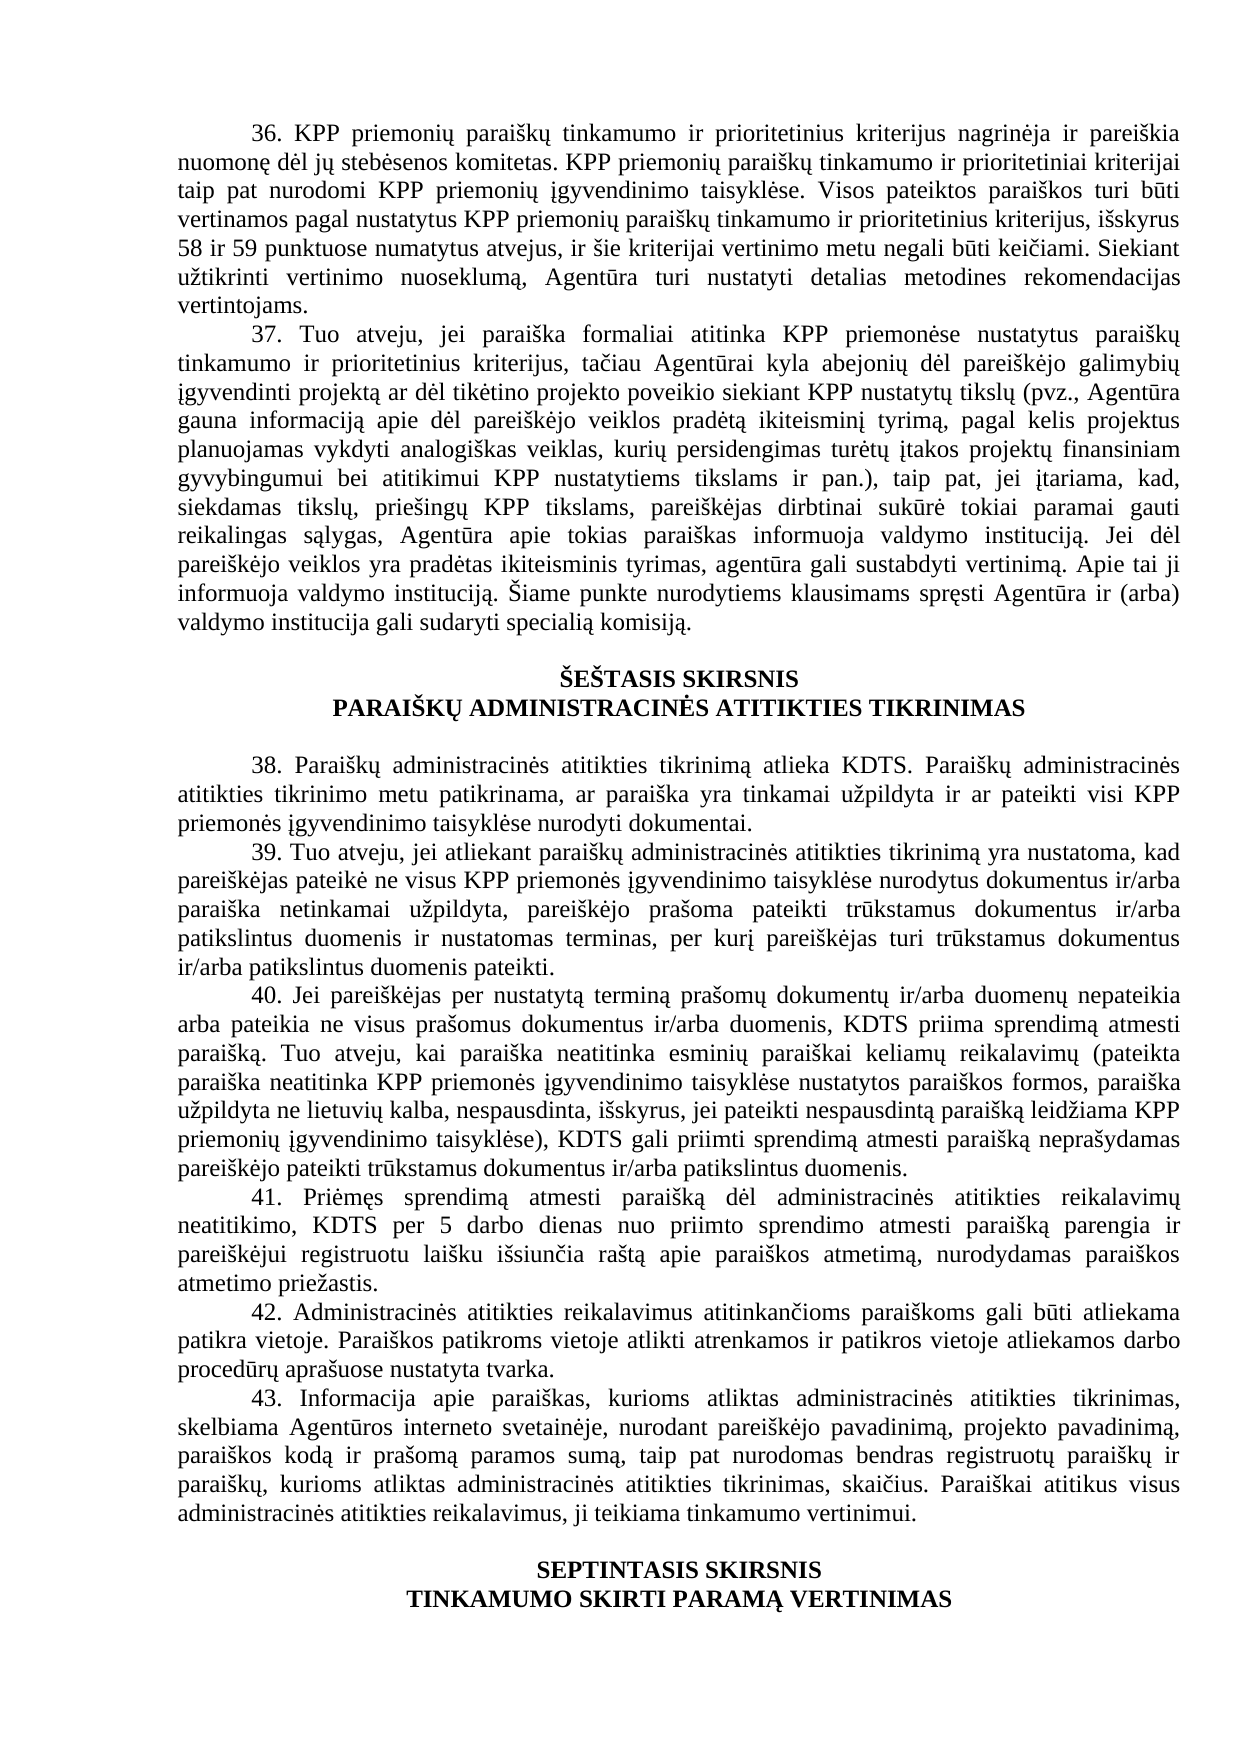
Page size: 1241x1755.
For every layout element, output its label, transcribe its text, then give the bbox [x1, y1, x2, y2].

text 41. Priėmęs sprendimą atmesti paraišką dėl administracinės atitikties reikalavimų neatitikimo, KDTS per 5 darbo dienas nuo priimto sprendimo atmesti paraišką parengia ir pareiškėjui registruotu laišku išsiunčia raštą apie paraiškos atmetimą, nurodydamas paraiškos atmetimo priežastis. [177, 1182, 1181, 1297]
text PARAIŠKŲ ADMINISTRACINĖS ATITIKTIES TIKRINIMAS [177, 693, 1181, 722]
text ŠEŠTASIS SKIRSNIS [177, 664, 1181, 693]
text 42. Administracinės atitikties reikalavimus atitinkančioms paraiškoms gali būti atliekama patikra vietoje. Paraiškos patikroms vietoje atlikti atrenkamos ir patikros vietoje atliekamos darbo procedūrų aprašuose nustatyta tvarka. [177, 1297, 1181, 1383]
text 40. Jei pareiškėjas per nustatytą terminą prašomų dokumentų ir/arba duomenų nepateikia arba pateikia ne visus prašomus dokumentus ir/arba duomenis, KDTS priima sprendimą atmesti paraišką. Tuo atveju, kai paraiška neatitinka esminių paraiškai keliamų reikalavimų (pateikta paraiška neatitinka KPP priemonės įgyvendinimo taisyklėse nustatytos paraiškos formos, paraiška užpildyta ne lietuvių kalba, nespausdinta, išskyrus, jei pateikti nespausdintą paraišką leidžiama KPP priemonių įgyvendinimo taisyklėse), KDTS gali priimti sprendimą atmesti paraišką neprašydamas pareiškėjo pateikti trūkstamus dokumentus ir/arba patikslintus duomenis. [177, 981, 1181, 1182]
text TINKAMUMO SKIRTI PARAMĄ VERTINIMAS [177, 1584, 1181, 1613]
text 43. Informacija apie paraiškas, kurioms atliktas administracinės atitikties tikrinimas, skelbiama Agentūros interneto svetainėje, nurodant pareiškėjo pavadinimą, projekto pavadinimą, paraiškos kodą ir prašomą paramos sumą, taip pat nurodomas bendras registruotų paraiškų ir paraiškų, kurioms atliktas administracinės atitikties tikrinimas, skaičius. Paraiškai atitikus visus administracinės atitikties reikalavimus, ji teikiama tinkamumo vertinimui. [177, 1383, 1181, 1527]
text 37. Tuo atveju, jei paraiška formaliai atitinka KPP priemonėse nustatytus paraiškų tinkamumo ir prioritetinius kriterijus, tačiau Agentūrai kyla abejonių dėl pareiškėjo galimybių įgyvendinti projektą ar dėl tikėtino projekto poveikio siekiant KPP nustatytų tikslų (pvz., Agentūra gauna informaciją apie dėl pareiškėjo veiklos pradėtą ikiteisminį tyrimą, pagal kelis projektus planuojamas vykdyti analogiškas veiklas, kurių persidengimas turėtų įtakos projektų finansiniam gyvybingumui bei atitikimui KPP nustatytiems tikslams ir pan.), taip pat, jei įtariama, kad, siekdamas tikslų, priešingų KPP tikslams, pareiškėjas dirbtinai sukūrė tokiai paramai gauti reikalingas sąlygas, Agentūra apie tokias paraiškas informuoja valdymo instituciją. Jei dėl pareiškėjo veiklos yra pradėtas ikiteisminis tyrimas, agentūra gali sustabdyti vertinimą. Apie tai ji informuoja valdymo instituciją. Šiame punkte nurodytiems klausimams spręsti Agentūra ir (arba) valdymo institucija gali sudaryti specialią komisiją. [177, 319, 1181, 636]
text 39. Tuo atveju, jei atliekant paraiškų administracinės atitikties tikrinimą yra nustatoma, kad pareiškėjas pateikė ne visus KPP priemonės įgyvendinimo taisyklėse nurodytus dokumentus ir/arba paraiška netinkamai užpildyta, pareiškėjo prašoma pateikti trūkstamus dokumentus ir/arba patikslintus duomenis ir nustatomas terminas, per kurį pareiškėjas turi trūkstamus dokumentus ir/arba patikslintus duomenis pateikti. [177, 837, 1181, 981]
text SEPTINTASIS SKIRSNIS [177, 1556, 1181, 1584]
text 38. Paraiškų administracinės atitikties tikrinimą atlieka KDTS. Paraiškų administracinės atitikties tikrinimo metu patikrinama, ar paraiška yra tinkamai užpildyta ir ar pateikti visi KPP priemonės įgyvendinimo taisyklėse nurodyti dokumentai. [177, 751, 1181, 837]
text 36. KPP priemonių paraiškų tinkamumo ir prioritetinius kriterijus nagrinėja ir pareiškia nuomonę dėl jų stebėsenos komitetas. KPP priemonių paraiškų tinkamumo ir prioritetiniai kriterijai taip pat nurodomi KPP priemonių įgyvendinimo taisyklėse. Visos pateiktos paraiškos turi būti vertinamos pagal nustatytus KPP priemonių paraiškų tinkamumo ir prioritetinius kriterijus, išskyrus 58 ir 59 punktuose numatytus atvejus, ir šie kriterijai vertinimo metu negali būti keičiami. Siekiant užtikrinti vertinimo nuoseklumą, Agentūra turi nustatyti detalias metodines rekomendacijas vertintojams. [177, 118, 1181, 319]
